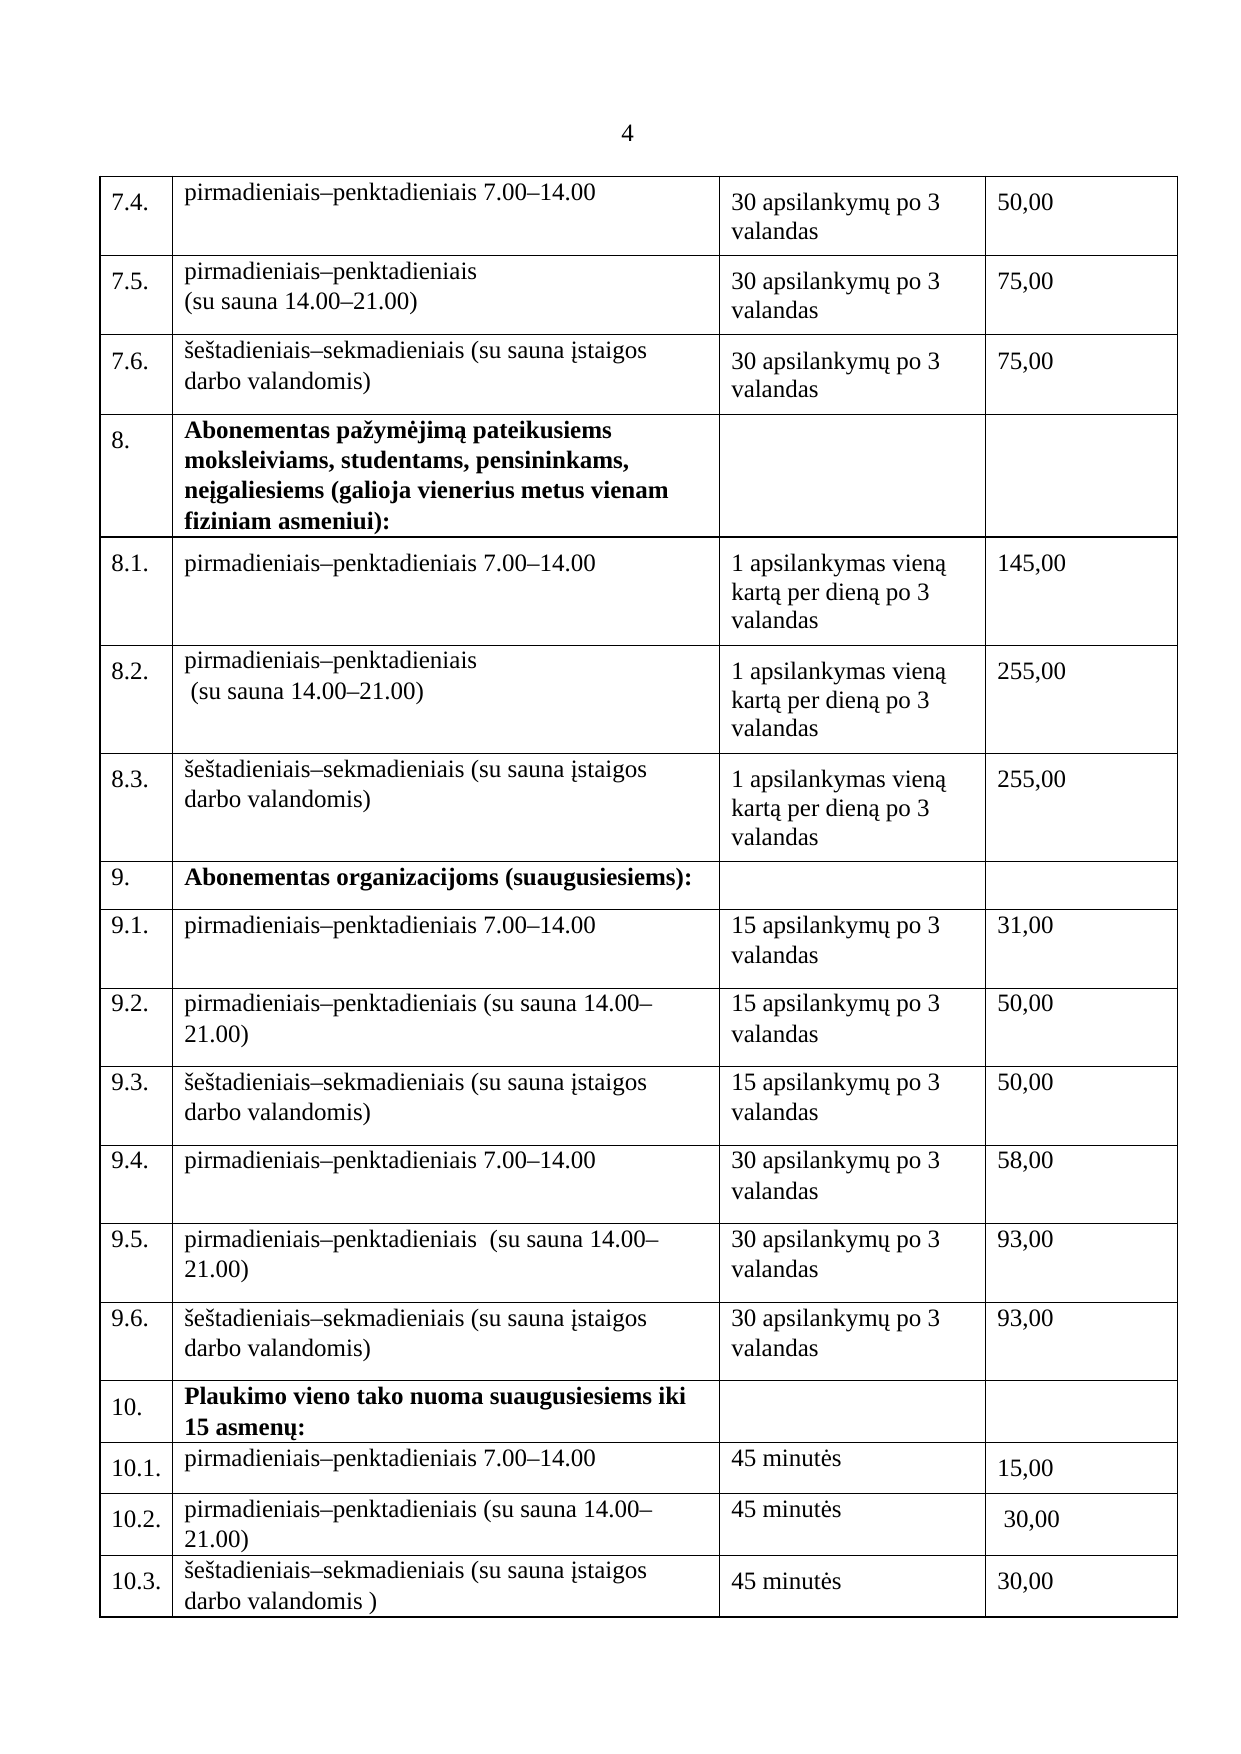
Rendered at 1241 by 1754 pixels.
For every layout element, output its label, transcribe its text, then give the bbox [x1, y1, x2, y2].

table_cell 1 apsilankymas vieną kartą per dieną po 3 valandas [720, 754, 985, 861]
table_cell 7.5. [101, 256, 172, 334]
table_cell 15 apsilankymų po 3 valandas [720, 989, 985, 1066]
table_cell 50,00 [986, 1067, 1177, 1144]
table_cell pirmadieniais–penktadieniais (su sauna 14.00–21.00) [173, 1494, 719, 1554]
table_cell 255,00 [986, 754, 1177, 861]
table_cell 15,00 [986, 1443, 1177, 1493]
table_cell šeštadieniais–sekmadieniais (su sauna įstaigos darbo valandomis ) [173, 1556, 719, 1616]
table_cell 15 apsilankymų po 3 valandas [720, 910, 985, 987]
table_cell [720, 862, 985, 909]
table_cell pirmadieniais–penktadieniais 7.00–14.00 [173, 1443, 719, 1493]
table_cell 45 minutės [720, 1556, 985, 1616]
table_cell šeštadieniais–sekmadieniais (su sauna įstaigos darbo valandomis) [173, 754, 719, 861]
table_cell [720, 415, 985, 536]
table_cell 10. [101, 1381, 172, 1442]
table_cell 30 apsilankymų po 3 valandas [720, 1146, 985, 1223]
table_cell 45 minutės [720, 1494, 985, 1554]
table_cell šeštadieniais–sekmadieniais (su sauna įstaigos darbo valandomis) [173, 1303, 719, 1380]
table_cell 93,00 [986, 1303, 1177, 1380]
table_cell 45 minutės [720, 1443, 985, 1493]
table_cell 9.1. [101, 910, 172, 987]
table_cell Abonementas pažymėjimą pateikusiems moksleiviams, studentams, pensininkams, neįgaliesiems (galioja vienerius metus vienam fiziniam asmeniui): [173, 415, 719, 536]
table_cell [720, 1381, 985, 1442]
table_cell 30,00 [986, 1494, 1177, 1554]
table_cell 9.6. [101, 1303, 172, 1380]
table_cell 9.2. [101, 989, 172, 1066]
table_cell pirmadieniais–penktadieniais (su sauna 14.00–21.00) [173, 1224, 719, 1302]
table_cell 58,00 [986, 1146, 1177, 1223]
table_cell 75,00 [986, 256, 1177, 334]
table_cell 10.2. [101, 1494, 172, 1554]
table_cell pirmadieniais–penktadieniais (su sauna 14.00–21.00) [173, 646, 719, 753]
table_cell šeštadieniais–sekmadieniais (su sauna įstaigos darbo valandomis) [173, 335, 719, 414]
table_cell pirmadieniais–penktadieniais 7.00–14.00 [173, 1146, 719, 1223]
table_cell 145,00 [986, 538, 1177, 644]
table_cell Plaukimo vieno tako nuoma suaugusiesiems iki 15 asmenų: [173, 1381, 719, 1442]
table_cell šeštadieniais–sekmadieniais (su sauna įstaigos darbo valandomis) [173, 1067, 719, 1144]
table_cell 9.4. [101, 1146, 172, 1223]
table_cell 50,00 [986, 989, 1177, 1066]
table_cell 75,00 [986, 335, 1177, 414]
table_cell 1 apsilankymas vieną kartą per dieną po 3 valandas [720, 538, 985, 644]
table_cell 8.3. [101, 754, 172, 861]
table_cell 7.6. [101, 335, 172, 414]
table_cell 30 apsilankymų po 3 valandas [720, 1224, 985, 1302]
table_cell pirmadieniais–penktadieniais 7.00–14.00 [173, 910, 719, 987]
table_cell [986, 862, 1177, 909]
table_cell 10.3. [101, 1556, 172, 1616]
table_cell 255,00 [986, 646, 1177, 753]
table_cell pirmadieniais–penktadieniais 7.00–14.00 [173, 538, 719, 644]
table_cell [986, 1381, 1177, 1442]
table_cell 50,00 [986, 177, 1177, 255]
table_cell 8.1. [101, 538, 172, 644]
table_cell 30 apsilankymų po 3 valandas [720, 335, 985, 414]
table_cell pirmadieniais–penktadieniais (su sauna 14.00–21.00) [173, 256, 719, 334]
table_cell 1 apsilankymas vieną kartą per dieną po 3 valandas [720, 646, 985, 753]
table_cell 30,00 [986, 1556, 1177, 1616]
table_cell 9. [101, 862, 172, 909]
table_cell 9.5. [101, 1224, 172, 1302]
table_cell pirmadieniais–penktadieniais (su sauna 14.00–21.00) [173, 989, 719, 1066]
table_cell Abonementas organizacijoms (suaugusiesiems): [173, 862, 719, 909]
table_cell 9.3. [101, 1067, 172, 1144]
table_cell 8.2. [101, 646, 172, 753]
table_cell 31,00 [986, 910, 1177, 987]
table_cell 93,00 [986, 1224, 1177, 1302]
table_cell 30 apsilankymų po 3 valandas [720, 177, 985, 255]
table_cell 30 apsilankymų po 3 valandas [720, 1303, 985, 1380]
table_cell 8. [101, 415, 172, 536]
table_cell 15 apsilankymų po 3 valandas [720, 1067, 985, 1144]
table_cell 30 apsilankymų po 3 valandas [720, 256, 985, 334]
table_cell 7.4. [101, 177, 172, 255]
table_cell pirmadieniais–penktadieniais 7.00–14.00 [173, 177, 719, 255]
table_cell 10.1. [101, 1443, 172, 1493]
table_cell [986, 415, 1177, 536]
